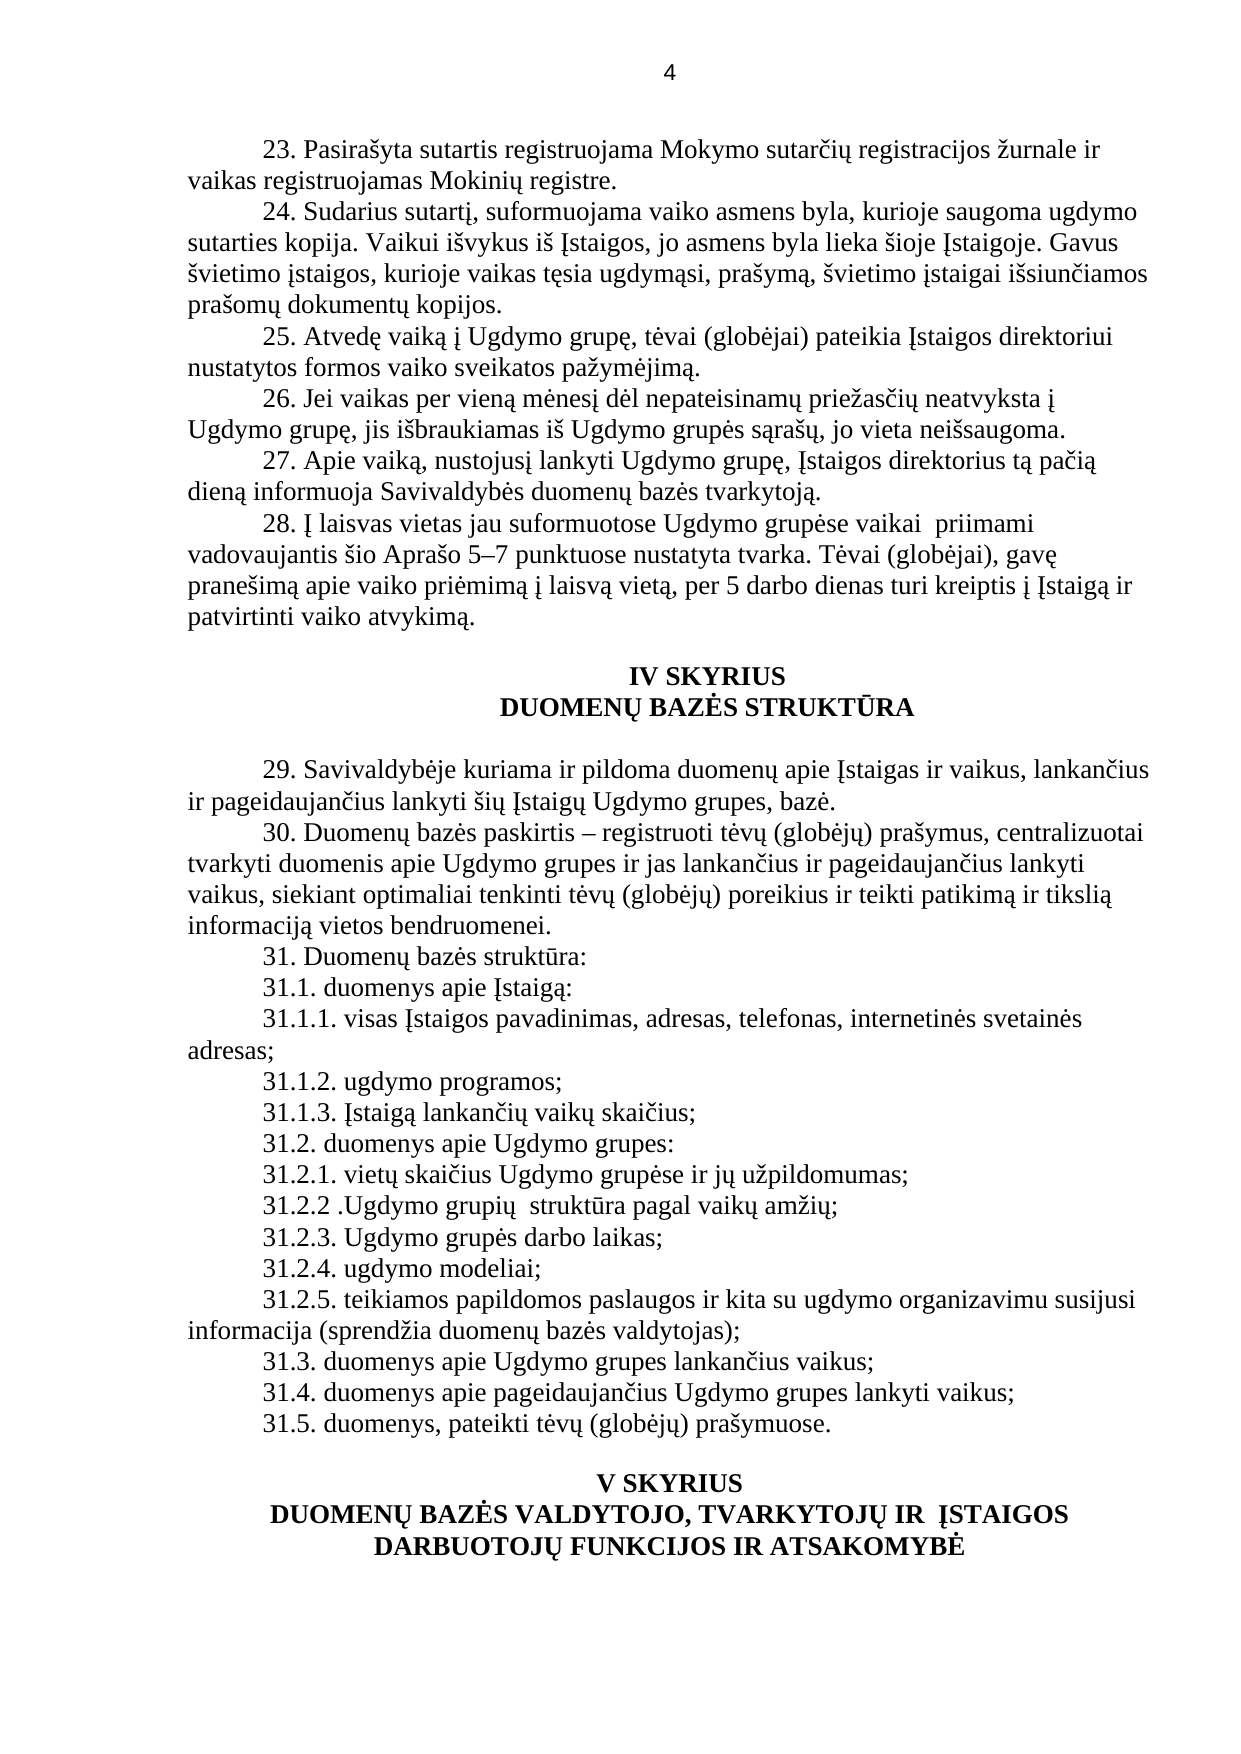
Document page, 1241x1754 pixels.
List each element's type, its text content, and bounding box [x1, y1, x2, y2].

text 27. Apie vaiką, nustojusį lankyti Ugdymo grupę, Įstaigos direktorius tą pačią dieną informuoja Savivaldybės duomenų bazės tvarkytoją. [187, 444, 1152, 507]
text 30. Duomenų bazės paskirtis – registruoti tėvų (globėjų) prašymus, centralizuotai tvarkyti duomenis apie Ugdymo grupes ir jas lankančius ir pageidaujančius lankyti vaikus, siekiant optimaliai tenkinti tėvų (globėjų) poreikius ir teikti patikimą ir tikslią informaciją vietos bendruomenei. [187, 816, 1152, 940]
text 31.2.5. teikiamos papildomos paslaugos ir kita su ugdymo organizavimu susijusi informacija (sprendžia duomenų bazės valdytojas); [187, 1283, 1152, 1345]
text IV SKYRIUS [187, 660, 1152, 691]
text 31.1.1. visas Įstaigos pavadinimas, adresas, telefonas, internetinės svetainės adresas; [187, 1003, 1152, 1065]
text DUOMENŲ BAZĖS STRUKTŪRA [187, 691, 1152, 722]
text 31.2.2 .Ugdymo grupių struktūra pagal vaikų amžių; [187, 1189, 1152, 1221]
text 31.1. duomenys apie Įstaigą: [187, 971, 1152, 1003]
text 31.3. duomenys apie Ugdymo grupes lankančius vaikus; [187, 1345, 1152, 1376]
text 24. Sudarius sutartį, suformuojama vaiko asmens byla, kurioje saugoma ugdymo sutarties kopija. Vaikui išvykus iš Įstaigos, jo asmens byla lieka šioje Įstaigoje. Gavus švietimo įstaigos, kurioje vaikas tęsia ugdymąsi, prašymą, švietimo įstaigai išsiunčiamos prašomų dokumentų kopijos. [187, 195, 1152, 320]
text 31.2. duomenys apie Ugdymo grupes: [187, 1127, 1152, 1158]
text 31.5. duomenys, pateikti tėvų (globėjų) prašymuose. [187, 1407, 1152, 1439]
text 31.1.2. ugdymo programos; [187, 1065, 1152, 1096]
text 31. Duomenų bazės struktūra: [187, 940, 1152, 971]
text 31.2.4. ugdymo modeliai; [187, 1252, 1152, 1283]
text 26. Jei vaikas per vieną mėnesį dėl nepateisinamų priežasčių neatvyksta į Ugdymo grupę, jis išbraukiamas iš Ugdymo grupės sąrašų, jo vieta neišsaugoma. [187, 382, 1152, 444]
text 28. Į laisvas vietas jau suformuotose Ugdymo grupėse vaikai priimami vadovaujantis šio Aprašo 5–7 punktuose nustatyta tvarka. Tėvai (globėjai), gavę pranešimą apie vaiko priėmimą į laisvą vietą, per 5 darbo dienas turi kreiptis į Įstaigą ir patvirtinti vaiko atvykimą. [187, 507, 1152, 631]
text 23. Pasirašyta sutartis registruojama Mokymo sutarčių registracijos žurnale ir vaikas registruojamas Mokinių registre. [187, 133, 1152, 195]
text 31.2.3. Ugdymo grupės darbo laikas; [187, 1221, 1152, 1252]
text 31.1.3. Įstaigą lankančių vaikų skaičius; [187, 1096, 1152, 1127]
text 29. Savivaldybėje kuriama ir pildoma duomenų apie Įstaigas ir vaikus, lankančius ir pageidaujančius lankyti šių Įstaigų Ugdymo grupes, bazė. [187, 753, 1152, 816]
text 25. Atvedę vaiką į Ugdymo grupę, tėvai (globėjai) pateikia Įstaigos direktoriui nustatytos formos vaiko sveikatos pažymėjimą. [187, 320, 1152, 382]
text V SKYRIUS [187, 1467, 1152, 1498]
text 31.2.1. vietų skaičius Ugdymo grupėse ir jų užpildomumas; [187, 1158, 1152, 1189]
text 31.4. duomenys apie pageidaujančius Ugdymo grupes lankyti vaikus; [187, 1376, 1152, 1407]
text DUOMENŲ BAZĖS VALDYTOJO, TVARKYTOJŲ IR ĮSTAIGOS DARBUOTOJŲ FUNKCIJOS IR ATSAKOMYBĖ [187, 1498, 1152, 1561]
